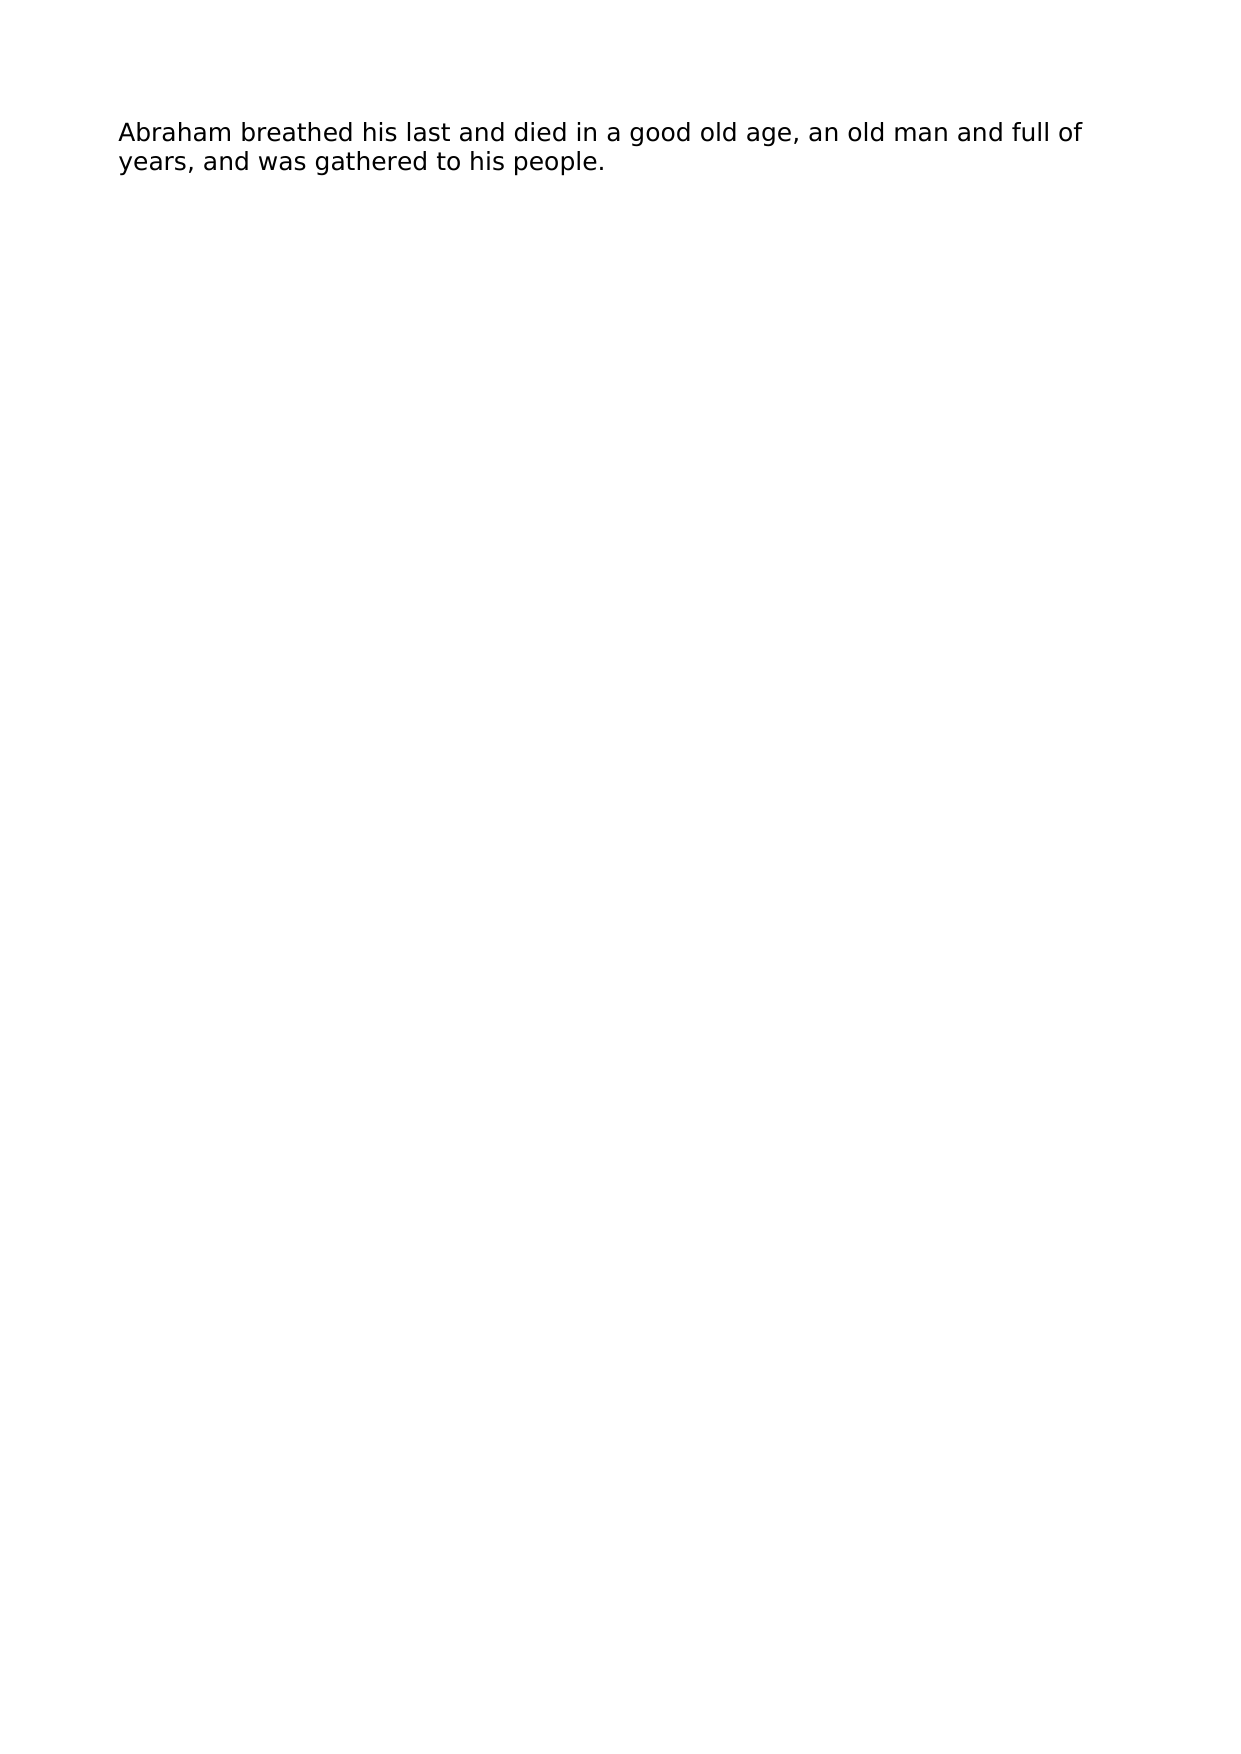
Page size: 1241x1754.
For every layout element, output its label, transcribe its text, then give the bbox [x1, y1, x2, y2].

text Abraham breathed his last and died in a good old age, an old man and full of years, and was gathered to his people. [118, 118, 1122, 176]
